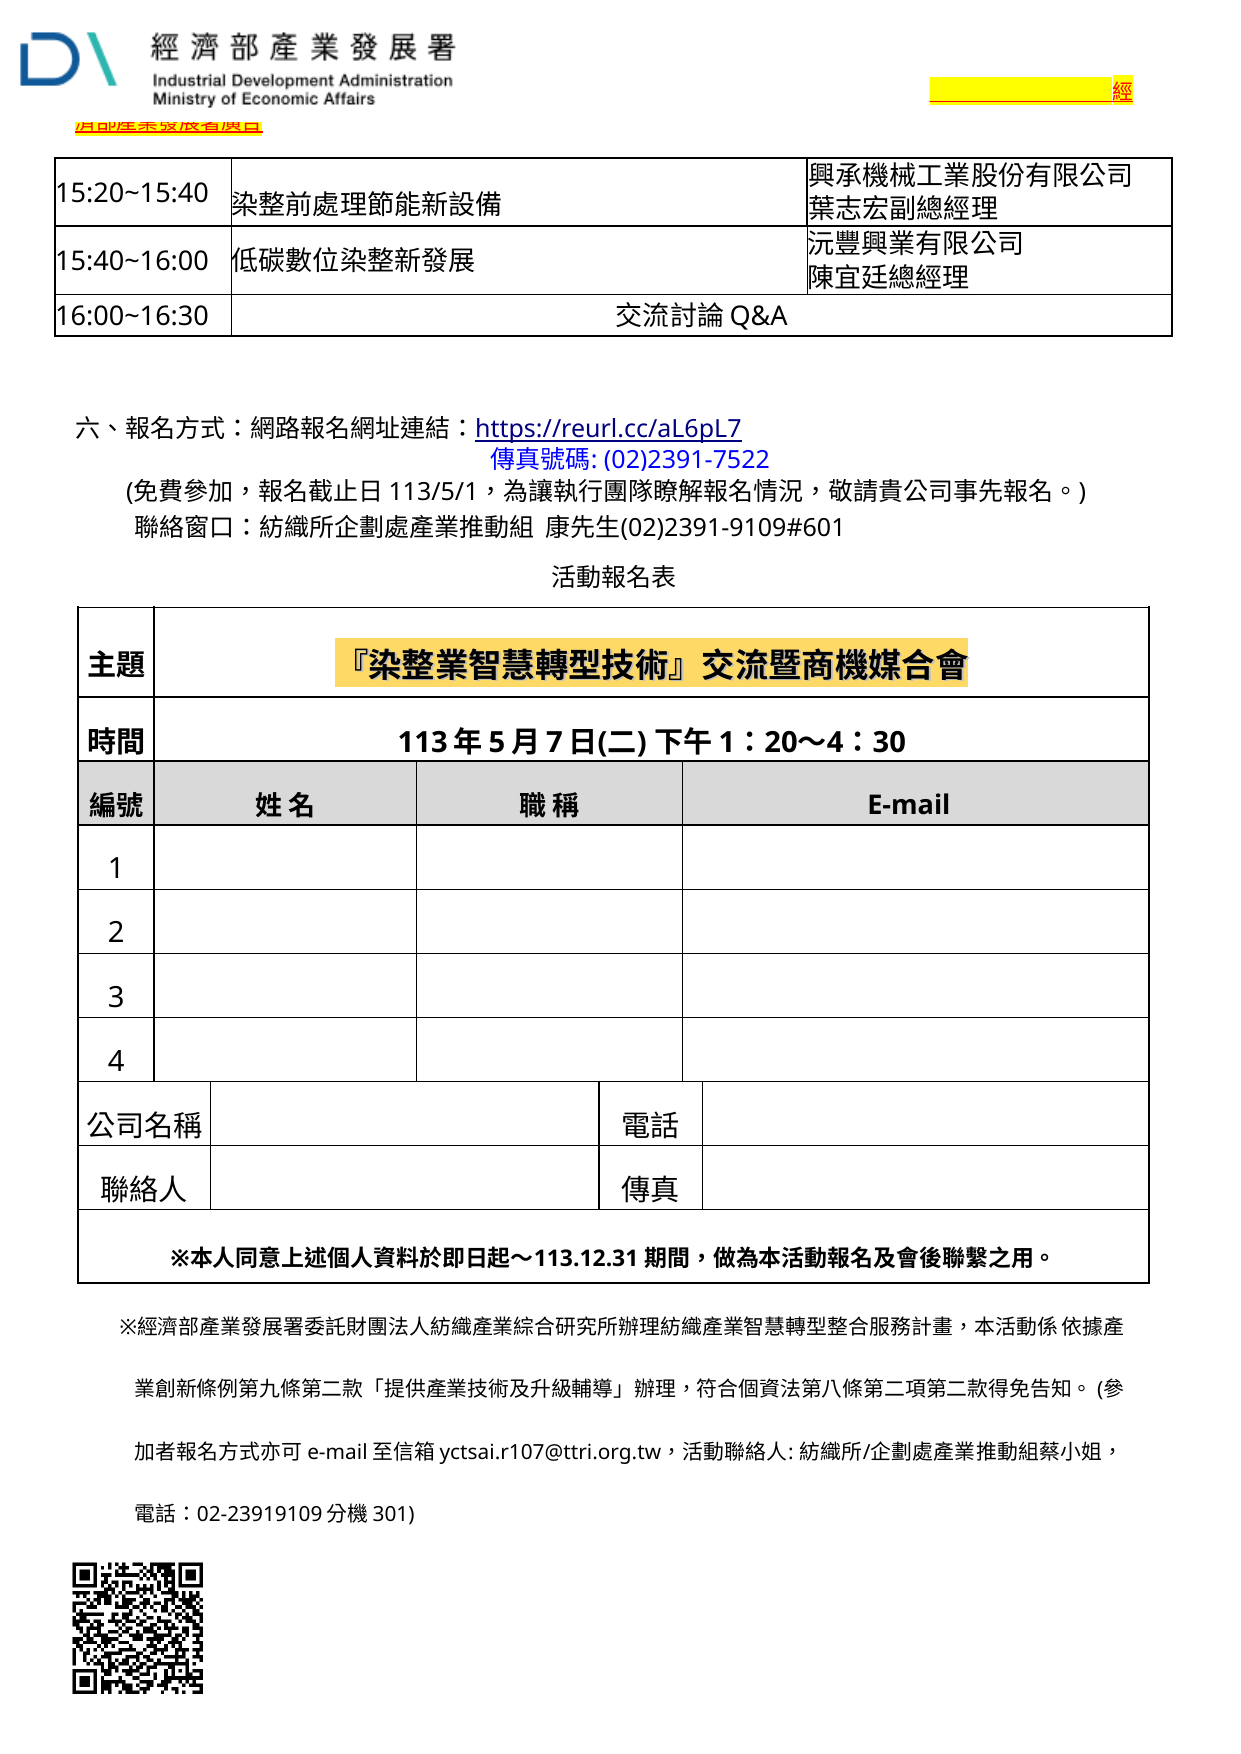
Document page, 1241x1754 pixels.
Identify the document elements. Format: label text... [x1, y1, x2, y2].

table_cell [417, 826, 682, 888]
table_cell E-mail [683, 762, 1148, 824]
table_header 主題 [79, 608, 153, 696]
text 聯絡窗口：紡織所企劃處產業推動組 康先生(02)2391-9109#601 [75, 506, 1152, 544]
text ※經濟部產業發展署委託財團法人紡織產業綜合研究所辦理紡織產業智慧轉型整合服務計畫，本活動係依據產業創新條例第九條第二款「提供產業技術及升級輔導」辦理，符合個資法第八條第二項第二款得免告知。(參加者報名方式亦可e-mail至信箱yctsai.r107@ttri.org.tw，活動聯絡人: 紡織所/企劃處產業推動組蔡小姐，電話：02-23919109分機301) [119, 1284, 1124, 1533]
table_cell [683, 826, 1148, 888]
table_cell ※本人同意上述個人資料於即日起～113.12.31 期間，做為本活動報名及會後聯繫之用。 [79, 1210, 1148, 1282]
table_cell 聯絡人 [79, 1146, 210, 1209]
table_cell 3 [79, 954, 153, 1017]
table_cell [417, 1018, 682, 1081]
table_cell 沅豐興業有限公司 陳宜廷總經理 [808, 227, 1171, 294]
table_cell [155, 826, 416, 888]
table_header 『染整業智慧轉型技術』交流暨商機媒合會 [155, 608, 1148, 696]
table_cell 低碳數位染整新發展 [232, 227, 807, 294]
table_cell [155, 890, 416, 952]
text (免費參加，報名截止日113/5/1，為讓執行團隊瞭解報名情況，敬請貴公司事先報名。) [119, 475, 1152, 506]
table_cell [683, 890, 1148, 952]
table_cell 時間 [79, 698, 153, 760]
text 傳真號碼: (02)2391-7522 [75, 444, 1152, 475]
table_cell 4 [79, 1018, 153, 1081]
text 活動報名表 [75, 556, 1152, 594]
table_cell [211, 1082, 598, 1145]
table_cell 編號 [79, 762, 153, 824]
table_cell 15:40~16:00 [56, 227, 231, 294]
table_cell 職 稱 [417, 762, 682, 824]
table_cell 16:00~16:30 [56, 295, 231, 335]
table_cell 傳真 [600, 1146, 702, 1209]
text 六、報名方式：網路報名網址連結：https://reurl.cc/aL6pL7 [75, 413, 1152, 444]
table_cell 15:20~15:40 [56, 159, 231, 225]
table_cell [155, 954, 416, 1017]
table_cell 染整前處理節能新設備 [232, 159, 806, 225]
table_cell 交流討論Q&A [232, 295, 1171, 335]
table_cell 興承機械工業股份有限公司 葉志宏副總經理 [808, 159, 1171, 225]
table_cell [417, 954, 682, 1017]
table_cell [211, 1146, 598, 1209]
table_cell 113年5月7日(二) 下午1：20～4：30 [155, 698, 1148, 760]
table_cell 公司名稱 [79, 1082, 210, 1145]
table_cell 電話 [600, 1082, 702, 1145]
table_cell [417, 890, 682, 952]
table_cell [683, 954, 1148, 1017]
table_cell 1 [79, 826, 153, 888]
table_cell 姓 名 [155, 762, 416, 824]
table_cell [703, 1146, 1148, 1209]
table_cell [155, 1018, 416, 1081]
table_cell [683, 1018, 1148, 1081]
table_cell 2 [79, 890, 153, 952]
table_cell [703, 1082, 1148, 1145]
